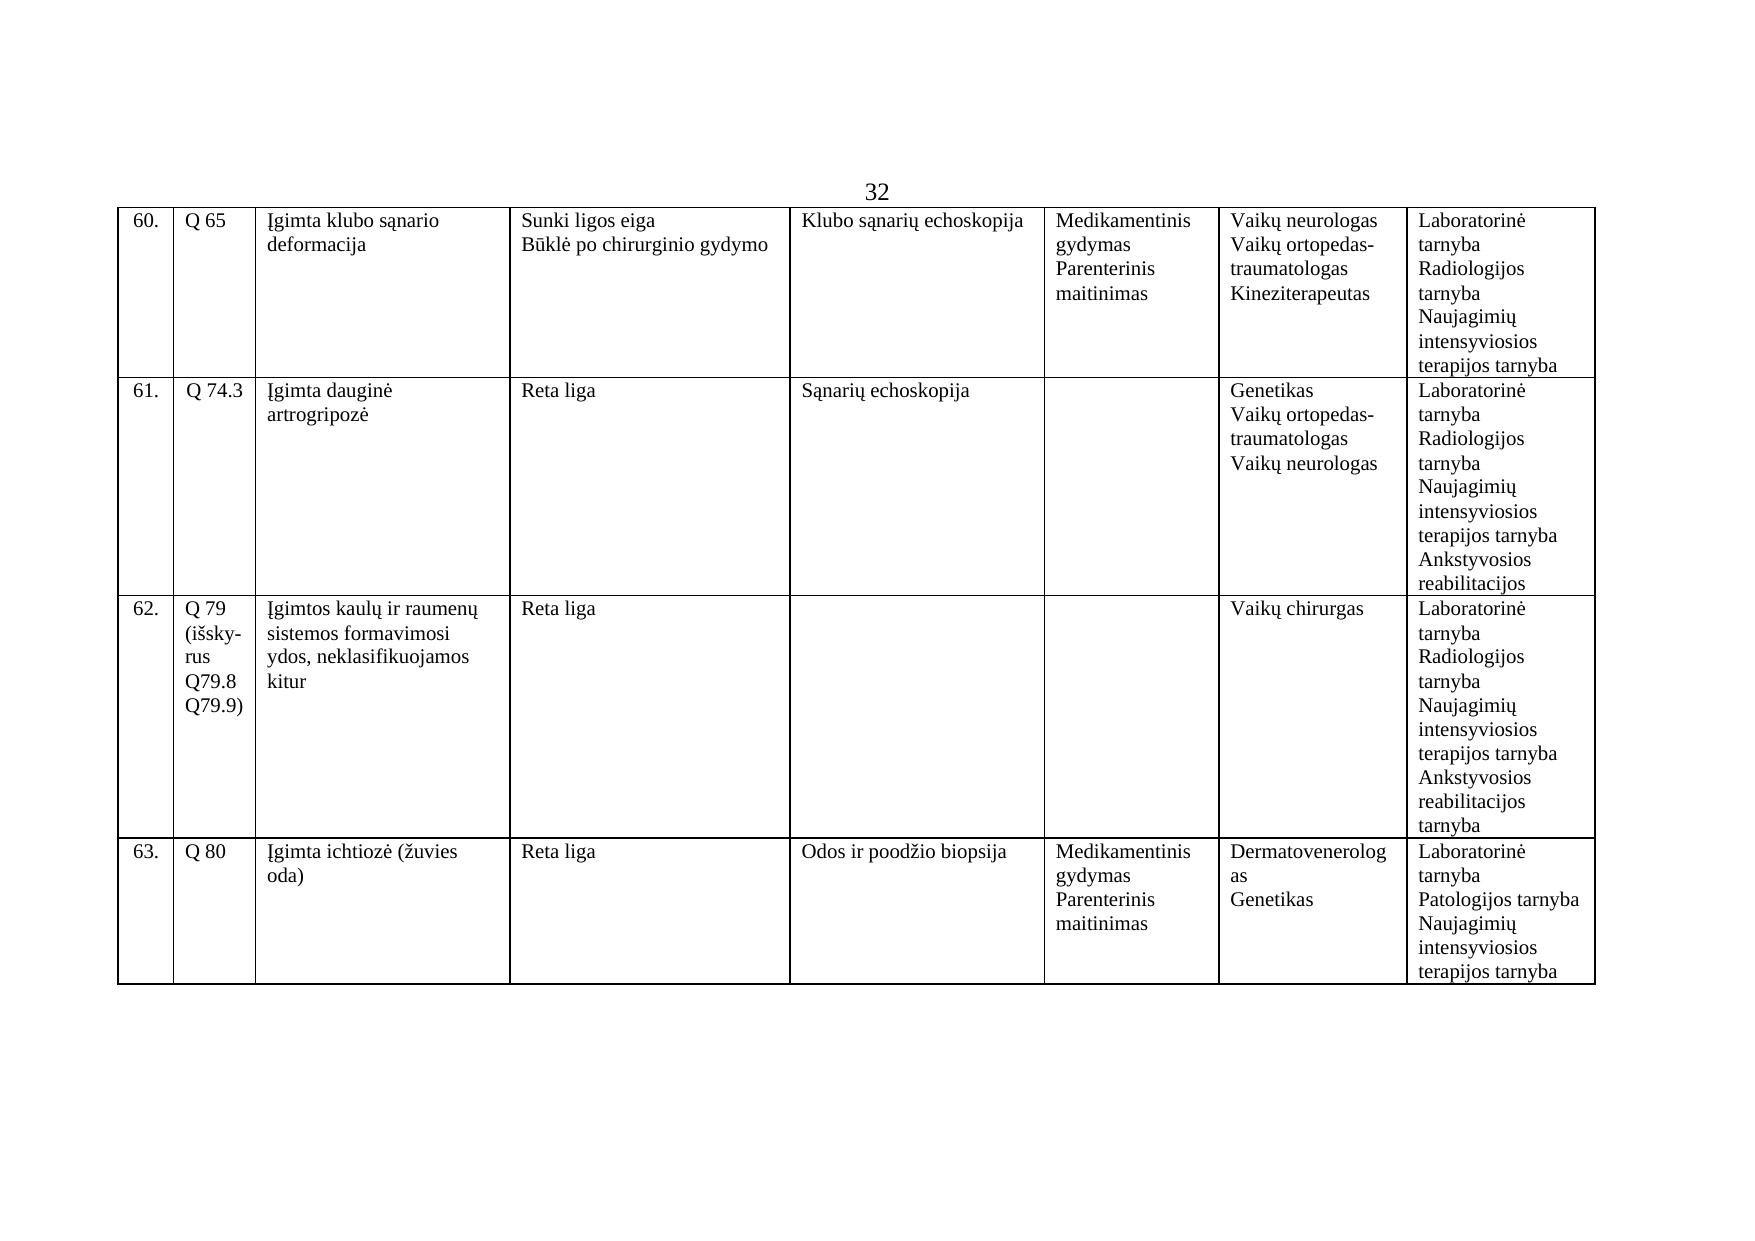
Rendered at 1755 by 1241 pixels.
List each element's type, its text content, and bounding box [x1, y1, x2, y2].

table_cell [1045, 596, 1218, 837]
table_cell Įgimta dauginė artrogripozė [256, 378, 509, 595]
table_cell Klubo sąnarių echoskopija [791, 208, 1044, 377]
table_cell Odos ir poodžio biopsija [791, 839, 1044, 983]
table_cell Laboratorinė tarnyba Patologijos tarnyba Naujagimių intensyviosios terapijos tarnyba [1408, 839, 1594, 983]
table_cell 61. [119, 378, 173, 595]
table_cell Įgimta klubo sąnario deformacija [256, 208, 509, 377]
table_cell Medikamentinis gydymas Parenterinis maitinimas [1045, 839, 1218, 983]
table_cell Q 65 [174, 208, 255, 377]
table_cell Sunki ligos eiga Būklė po chirurginio gydymo [511, 208, 789, 377]
table_cell Įgimtos kaulų ir raumenų sistemos formavimosi ydos, neklasifikuojamos kitur [256, 596, 509, 837]
table_cell 62. [119, 596, 173, 837]
table_cell Laboratorinė tarnyba Radiologijos tarnyba Naujagimių intensyviosios terapijos tarnyba Ankstyvosios reabilitacijos tarnyba [1408, 596, 1594, 837]
table_cell 63. [119, 839, 173, 983]
table_cell Medikamentinis gydymas Parenterinis maitinimas [1045, 208, 1218, 377]
table_cell 60. [119, 208, 173, 377]
table_cell Vaikų chirurgas [1220, 596, 1406, 837]
table_cell Sąnarių echoskopija [791, 378, 1044, 595]
table_cell Dermatovenerologas Genetikas [1220, 839, 1406, 983]
table_cell Reta liga [511, 839, 789, 983]
table_cell Q 80 [174, 839, 255, 983]
table_cell Q 79 (išsky-rus Q79.8 Q79.9) [174, 596, 255, 837]
table_cell [1045, 378, 1218, 595]
table_cell Įgimta ichtiozė (žuvies oda) [256, 839, 509, 983]
table_cell Reta liga [511, 378, 789, 595]
table_cell [791, 596, 1044, 837]
table_cell Genetikas Vaikų ortopedas-traumatologas Vaikų neurologas [1220, 378, 1406, 595]
table_cell Q 74.3 [174, 378, 255, 595]
table_cell Reta liga [511, 596, 789, 837]
table_cell Vaikų neurologas Vaikų ortopedas-traumatologas Kineziterapeutas [1220, 208, 1406, 377]
table_cell Laboratorinė tarnyba Radiologijos tarnyba Naujagimių intensyviosios terapijos tarnyba [1408, 208, 1594, 377]
table_cell Laboratorinė tarnyba Radiologijos tarnyba Naujagimių intensyviosios terapijos tarnyba Ankstyvosios reabilitacijos [1408, 378, 1594, 595]
